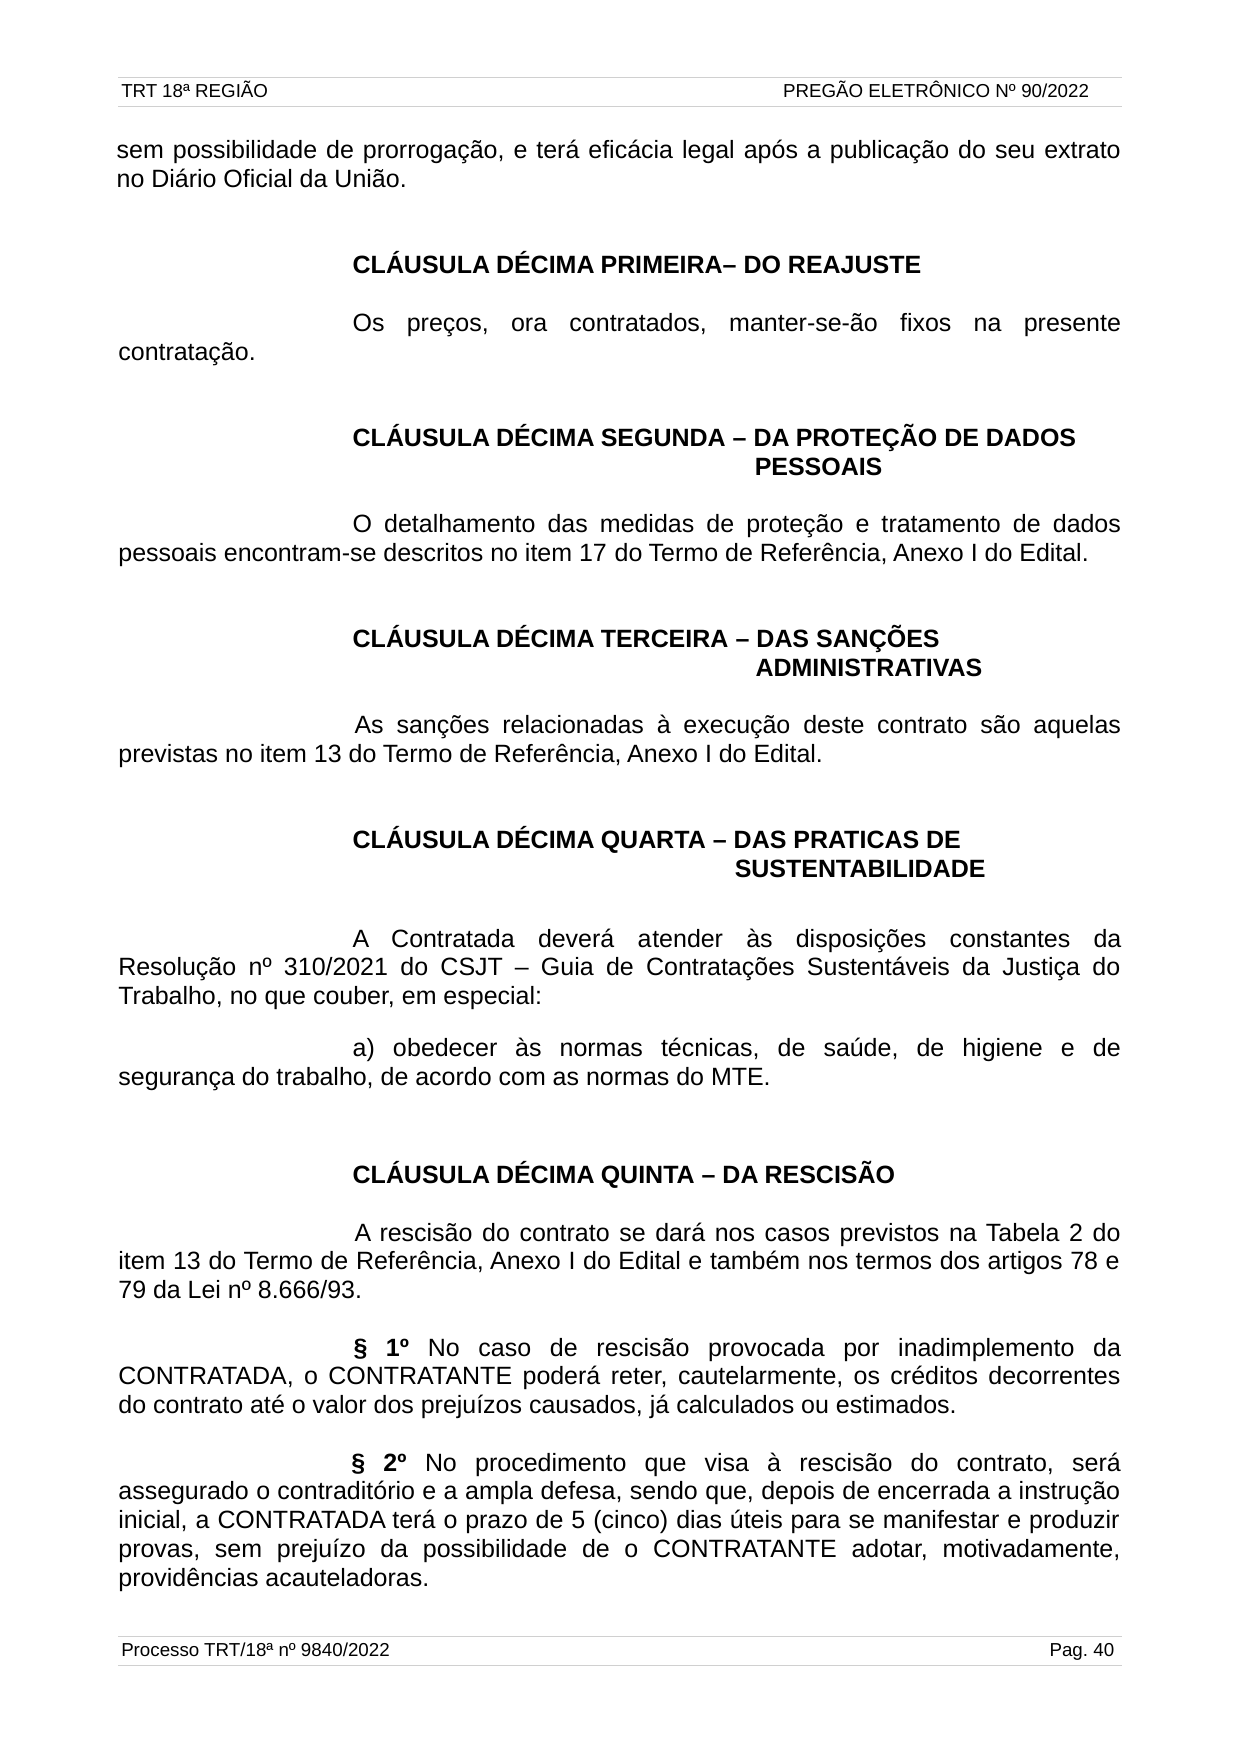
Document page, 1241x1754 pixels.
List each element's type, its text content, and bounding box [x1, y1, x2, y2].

text CLÁUSULA DÉCIMA PRIMEIRA– DO REAJUSTE [118, 251, 1122, 279]
text § 2º No procedimento que visa à rescisão do contrato, será assegurado o contraditório e a ampla defesa, sendo que, depois de encerrada a instrução inicial, a CONTRATADA terá o prazo de 5 (cinco) dias úteis para se manifestar e produzir provas, sem prejuízo da possibilidade de o CONTRATANTE adotar, motivadamente, providências acauteladoras. [118, 1448, 1122, 1591]
text CLÁUSULA DÉCIMA QUARTA – DAS PRATICAS DE [118, 826, 1122, 854]
text O detalhamento das medidas de proteção e tratamento de dados pessoais encontram-se descritos no item 17 do Termo de Referência, Anexo I do Edital. [118, 509, 1122, 567]
text As sanções relacionadas à execução deste contrato são aquelas previstas no item 13 do Termo de Referência, Anexo I do Edital. [118, 711, 1122, 768]
text CLÁUSULA DÉCIMA QUINTA – DA RESCISÃO [118, 1160, 1122, 1189]
text sem possibilidade de prorrogação, e terá eficácia legal após a publicação do seu extrato no Diário Oficial da União. [116, 136, 1122, 193]
text PESSOAIS [118, 452, 1122, 481]
text A Contratada deverá atender às disposições constantes da Resolução nº 310/2021 do CSJT – Guia de Contratações Sustentáveis da Justiça do Trabalho, no que couber, em especial: [118, 923, 1122, 1010]
text A rescisão do contrato se dará nos casos previstos na Tabela 2 do item 13 do Termo de Referência, Anexo I do Edital e também nos termos dos artigos 78 e 79 da Lei nº 8.666/93. [118, 1218, 1122, 1304]
text ADMINISTRATIVAS [118, 653, 1122, 682]
text CLÁUSULA DÉCIMA SEGUNDA – DA PROTEÇÃO DE DADOS [118, 423, 1122, 452]
text CLÁUSULA DÉCIMA TERCEIRA – DAS SANÇÕES [118, 624, 1122, 653]
text a) obedecer às normas técnicas, de saúde, de higiene e de segurança do trabalho, de acordo com as normas do MTE. [118, 1033, 1122, 1091]
text Os preços, ora contratados, manter-se-ão fixos na presente contratação. [118, 308, 1122, 366]
text § 1º No caso de rescisão provocada por inadimplemento da CONTRATADA, o CONTRATANTE poderá reter, cautelarmente, os créditos decorrentes do contrato até o valor dos prejuízos causados, já calculados ou estimados. [118, 1333, 1122, 1419]
text SUSTENTABILIDADE [118, 854, 1122, 883]
